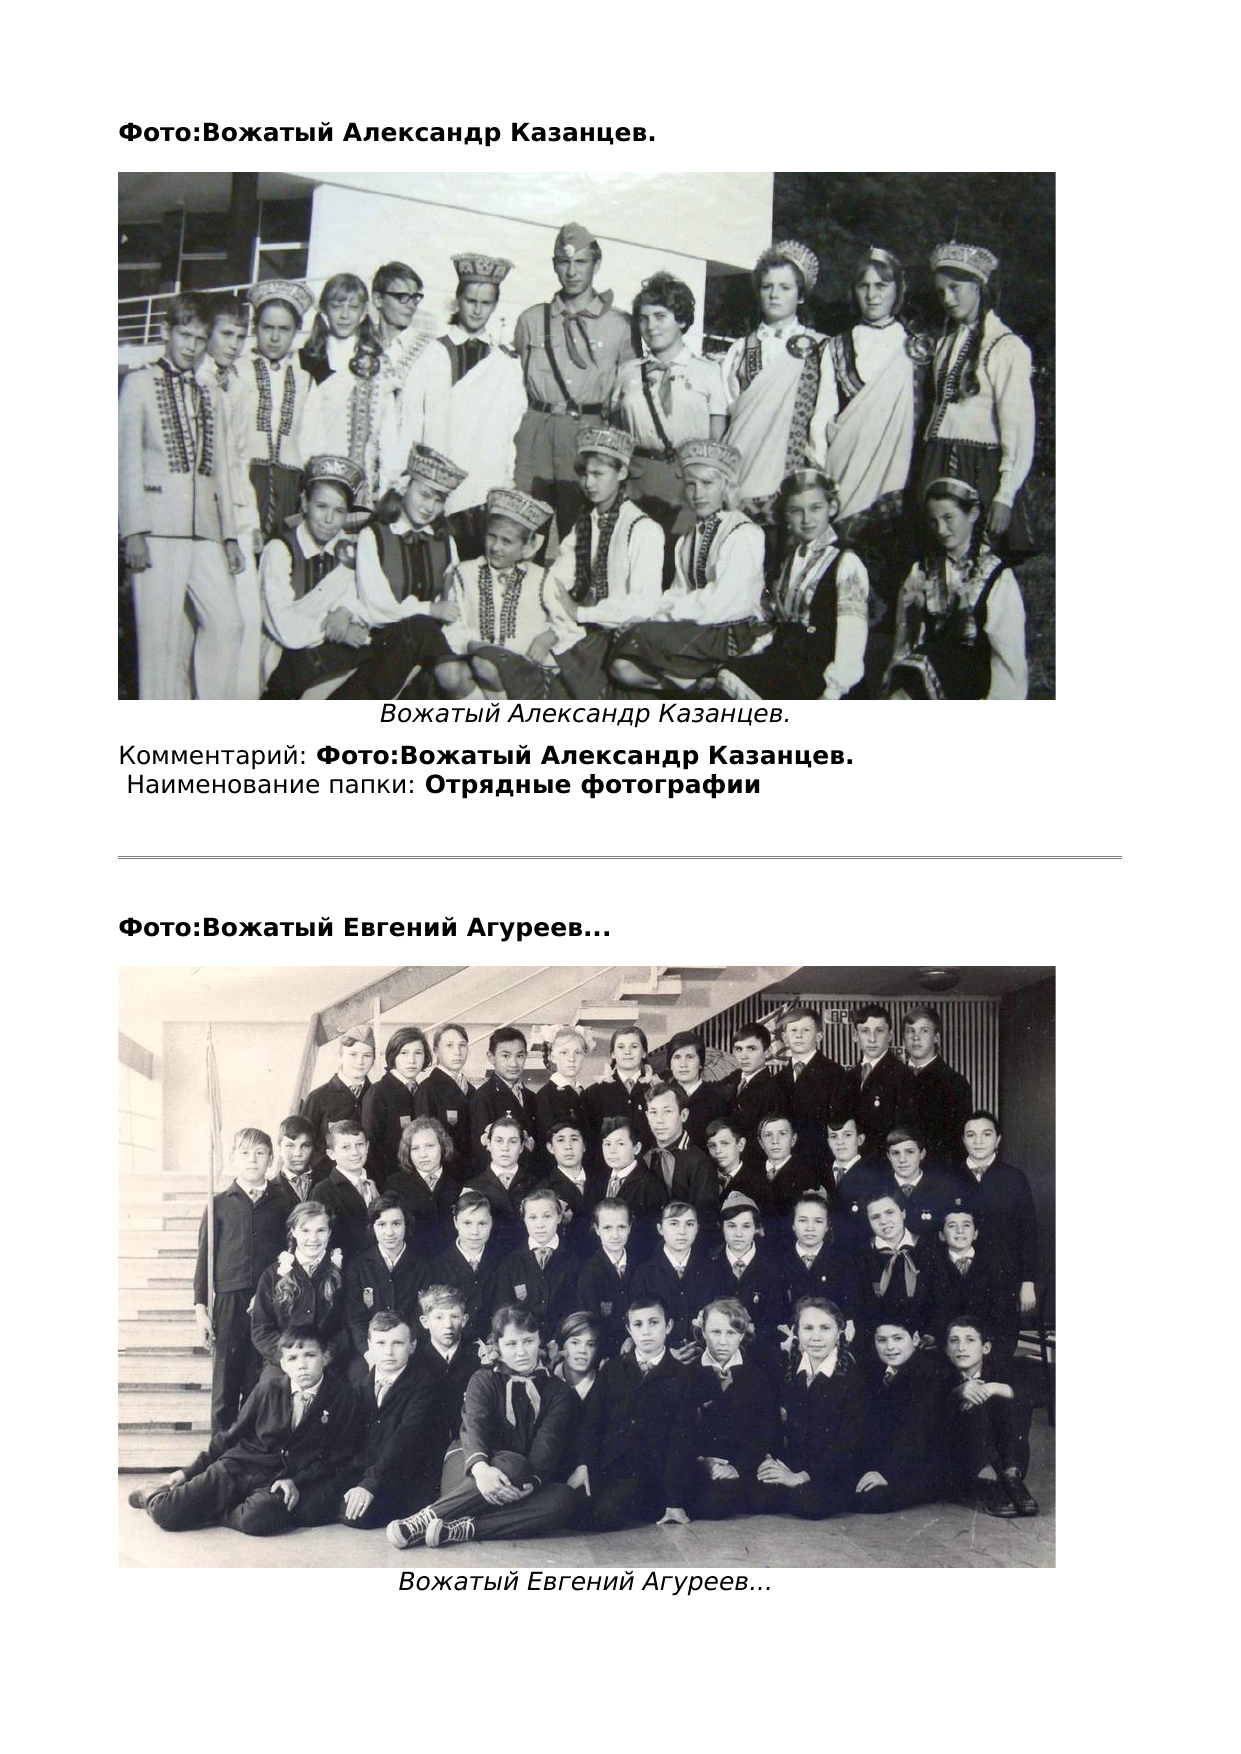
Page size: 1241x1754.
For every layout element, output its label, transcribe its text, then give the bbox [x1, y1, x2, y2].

text Комментарий: Фото:Вожатый Александр Казанцев. Наименование папки: Отрядные фотографии [118, 741, 1122, 829]
subtitle Фото:Вожатый Евгений Агуреев... [118, 913, 1122, 942]
text Вожатый Евгений Агуреев... [118, 1568, 1056, 1596]
text Вожатый Александр Казанцев. [118, 700, 1056, 729]
picture [118, 172, 1056, 700]
picture [118, 966, 1056, 1568]
subtitle Фото:Вожатый Александр Казанцев. [118, 118, 1122, 147]
